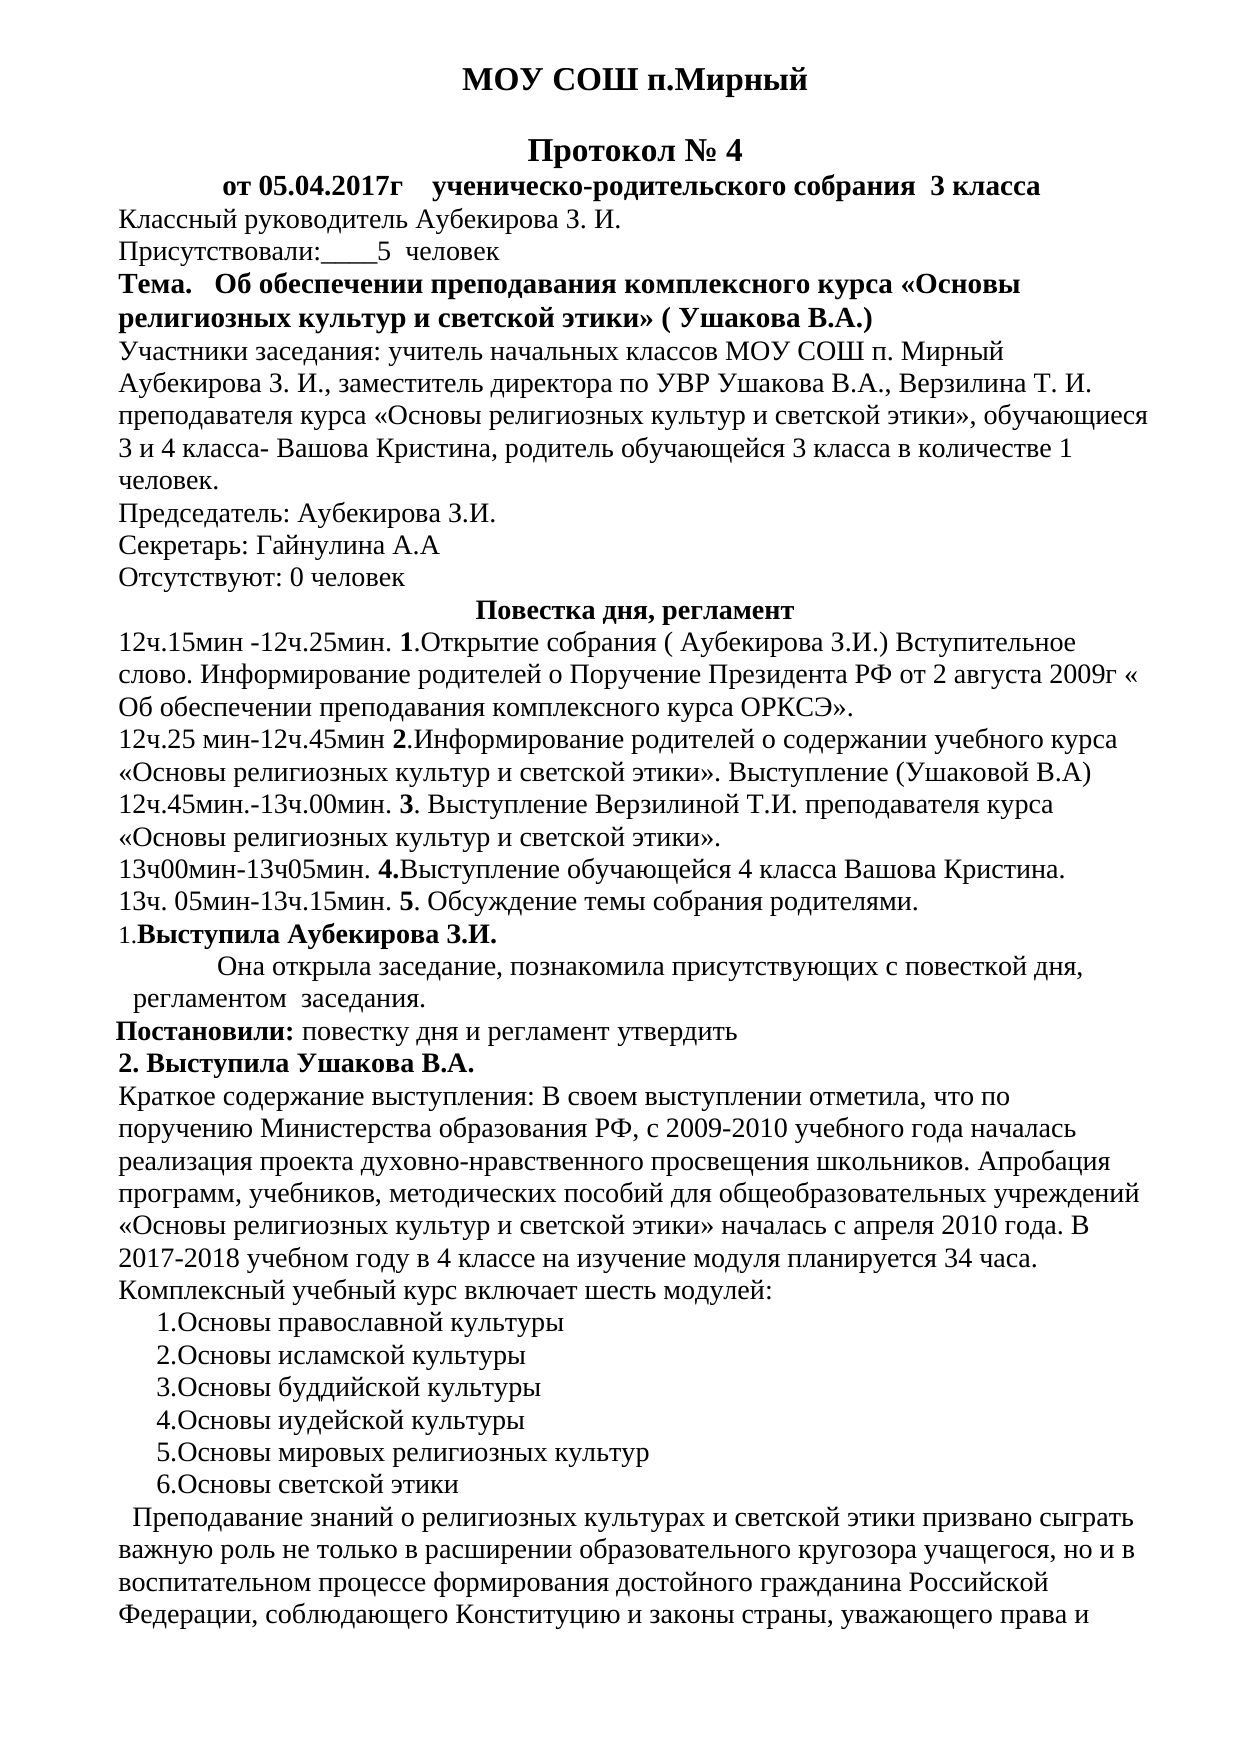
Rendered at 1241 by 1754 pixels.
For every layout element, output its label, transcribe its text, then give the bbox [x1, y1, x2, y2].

text Краткое содержание выступления: В своем выступлении отметила, что по поручению Министерства образования РФ, с 2009-2010 учебного года началась реализация проекта духовно-нравственного просвещения школьников. Апробация программ, учебников, методических пособий для общеобразовательных учреждений «Основы религиозных культур и светской этики» началась с апреля 2010 года. В 2017-2018 учебном году в 4 классе на изучение модуля планируется 34 часа. [118, 1079, 1152, 1273]
text Председатель: Аубекирова З.И. [118, 496, 1152, 528]
text 5.Основы мировых религиозных культур [156, 1435, 1152, 1467]
text Комплексный учебный курс включает шесть модулей: [118, 1273, 1152, 1306]
text МОУ СОШ п.Мирный [118, 59, 1152, 97]
text 12ч.45мин.-13ч.00мин. 3. Выступление Верзилиной Т.И. преподавателя курса «Основы религиозных культур и светской этики». [118, 787, 1152, 852]
text 1.Выступила Аубекирова З.И. [118, 917, 1152, 949]
text Постановили: повестку дня и регламент утвердить [24, 1014, 1152, 1046]
text 3.Основы буддийской культуры [156, 1370, 1152, 1403]
text Классный руководитель Аубекирова З. И. [118, 202, 1152, 234]
text Преподавание знаний о религиозных культурах и светской этики призвано сыграть важную роль не только в расширении образовательного кругозора учащегося, но и в воспитательном процессе формирования достойного гражданина Российской Федерации, соблюдающего Конституцию и законы страны, уважающего права и [118, 1500, 1152, 1629]
text 2.Основы исламской культуры [156, 1338, 1152, 1370]
text 12ч.25 мин-12ч.45мин 2.Информирование родителей о содержании учебного курса «Основы религиозных культур и светской этики». Выступление (Ушаковой В.А) [118, 722, 1152, 787]
text 12ч.15мин -12ч.25мин. 1.Открытие собрания ( Аубекирова З.И.) Вступительное слово. Информирование родителей о Поручение Президента РФ от 2 августа 2009г « Об обеспечении преподавания комплексного курса ОРКСЭ». [118, 625, 1152, 722]
text 13ч. 05мин-13ч.15мин. 5. Обсуждение темы собрания родителями. [118, 884, 1152, 917]
text Тема. Об обеспечении преподавания комплексного курса «Основы религиозных культур и светской этики» ( Ушакова В.А.) [118, 267, 1152, 334]
text 6.Основы светской этики [156, 1467, 1152, 1500]
text 4.Основы иудейской культуры [156, 1403, 1152, 1435]
text Секретарь: Гайнулина А.А [118, 528, 1152, 560]
text Присутствовали:____5 человек [118, 234, 1152, 267]
text Повестка дня, регламент [118, 593, 1152, 625]
text от 05.04.2017г ученическо-родительского собрания 3 класса [118, 168, 1152, 202]
text Отсутствуют: 0 человек [118, 560, 1152, 593]
text 2. Выступила Ушакова В.А. [118, 1046, 1152, 1079]
text Она открыла заседание, познакомила присутствующих с повесткой дня, регламентом заседания. [133, 949, 1152, 1014]
text Протокол № 4 [118, 130, 1152, 168]
text 13ч00мин-13ч05мин. 4.Выступление обучающейся 4 класса Вашова Кристина. [118, 852, 1152, 884]
text 1.Основы православной культуры [156, 1306, 1152, 1338]
text Участники заседания: учитель начальных классов МОУ СОШ п. Мирный Аубекирова З. И., заместитель директора по УВР Ушакова В.А., Верзилина Т. И. преподавателя курса «Основы религиозных культур и светской этики», обучающиеся 3 и 4 класса- Вашова Кристина, родитель обучающейся 3 класса в количестве 1 человек. [118, 334, 1152, 496]
